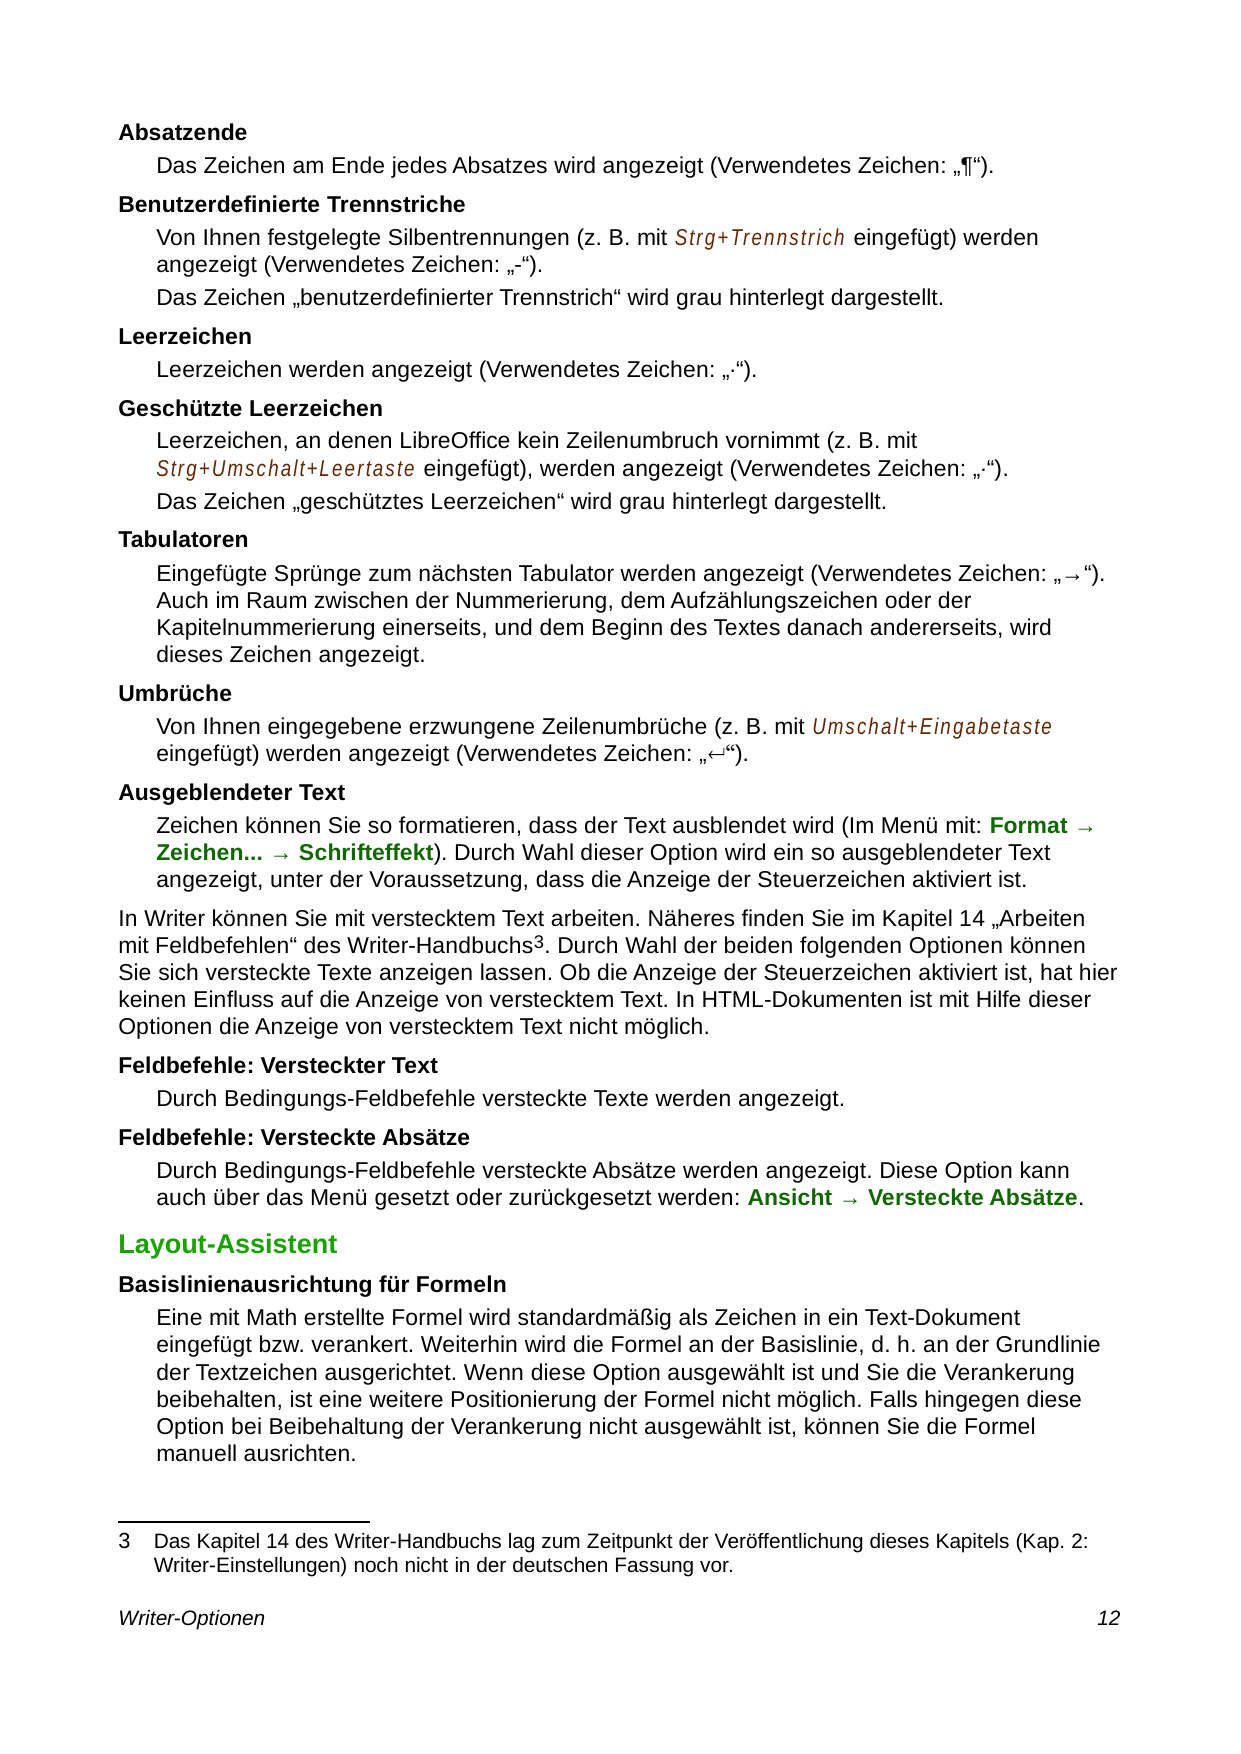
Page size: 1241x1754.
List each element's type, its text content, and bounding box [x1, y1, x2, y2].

text Leerzeichen werden angezeigt (Verwendetes Zeichen: „∙“). [156, 355, 1122, 382]
list Leerzeichen [118, 322, 1122, 349]
list Benutzerdefinierte Trennstriche [118, 190, 1122, 217]
text Leerzeichen, an denen LibreOffice kein Zeilenumbruch vornimmt (z. B. mit Strg+Umschalt+Leertaste eingefügt), werden angezeigt (Verwendetes Zeichen: „∙“). [156, 427, 1122, 481]
text Zeichen können Sie so formatieren, dass der Text ausblendet wird (Im Menü mit: Format → Zeichen... → Schrifteffekt). Durch Wahl dieser Option wird ein so ausgeblendeter Text angezeigt, unter der Voraussetzung, dass die Anzeige der Steuerzeichen aktiviert ist. [156, 811, 1122, 892]
text Von Ihnen festgelegte Silbentrennungen (z. B. mit Strg+Trennstrich eingefügt) werden angezeigt (Verwendetes Zeichen: „-“). [156, 223, 1122, 277]
text Eingefügte Sprünge zum nächsten Tabulator werden angezeigt (Verwendetes Zeichen: „→“). Auch im Raum zwischen der Nummerierung, dem Aufzählungszeichen oder der Kapitelnummerierung einerseits, und dem Beginn des Textes danach andererseits, wird dieses Zeichen angezeigt. [156, 559, 1122, 667]
list Geschützte Leerzeichen [118, 394, 1122, 421]
text Das Zeichen „geschütztes Leerzeichen“ wird grau hinterlegt dargestellt. [156, 487, 1122, 514]
list Feldbefehle: Versteckter Text [118, 1051, 1122, 1078]
list Feldbefehle: Versteckte Absätze [118, 1123, 1122, 1150]
text Durch Bedingungs-Feldbefehle versteckte Absätze werden angezeigt. Diese Option kann auch über das Menü gesetzt oder zurückgesetzt werden: Ansicht → Versteckte Absätze. [156, 1156, 1122, 1210]
list Basislinienausrichtung für Formeln [118, 1271, 1122, 1298]
text In Writer können Sie mit verstecktem Text arbeiten. Näheres finden Sie im Kapitel 14 „Arbeiten mit Feldbefehlen“ des Writer-Handbuchs. Durch Wahl der beiden folgenden Optionen können Sie sich versteckte Texte anzeigen lassen. Ob die Anzeige der Steuerzeichen aktiviert ist, hat hier keinen Einfluss auf die Anzeige von verstecktem Text. In HTML-Dokumenten ist mit Hilfe dieser Optionen die Anzeige von verstecktem Text nicht möglich. [118, 904, 1122, 1039]
text Das Zeichen „benutzerdefinierter Trennstrich“ wird grau hinterlegt dargestellt. [156, 283, 1122, 310]
list Tabulatoren [118, 526, 1122, 553]
subtitle Layout-Assistent [118, 1228, 1122, 1259]
text Das Kapitel 14 des Writer-Handbuchs lag zum Zeitpunkt der Veröffentlichung dieses Kapitels (Kap. 2: Writer-Einstellungen) noch nicht in der deutschen Fassung vor. [118, 1528, 1122, 1577]
text Von Ihnen eingegebene erzwungene Zeilenumbrüche (z. B. mit Umschalt+Eingabetaste eingefügt) werden angezeigt (Verwendetes Zeichen: „↵“). [156, 712, 1122, 766]
text Eine mit Math erstellte Formel wird standardmäßig als Zeichen in ein Text-Dokument eingefügt bzw. verankert. Weiterhin wird die Formel an der Basislinie, d. h. an der Grundlinie der Textzeichen ausgerichtet. Wenn diese Option ausgewählt ist und Sie die Verankerung beibehalten, ist eine weitere Positionierung der Formel nicht möglich. Falls hingegen diese Option bei Beibehaltung der Verankerung nicht ausgewählt ist, können Sie die Formel manuell ausrichten. [156, 1304, 1122, 1466]
text Das Zeichen am Ende jedes Absatzes wird angezeigt (Verwendetes Zeichen: „¶“). [156, 151, 1122, 178]
list Umbrüche [118, 679, 1122, 706]
list Absatzende [118, 118, 1122, 145]
list Ausgeblendeter Text [118, 778, 1122, 805]
text Durch Bedingungs-Feldbefehle versteckte Texte werden angezeigt. [156, 1084, 1122, 1111]
